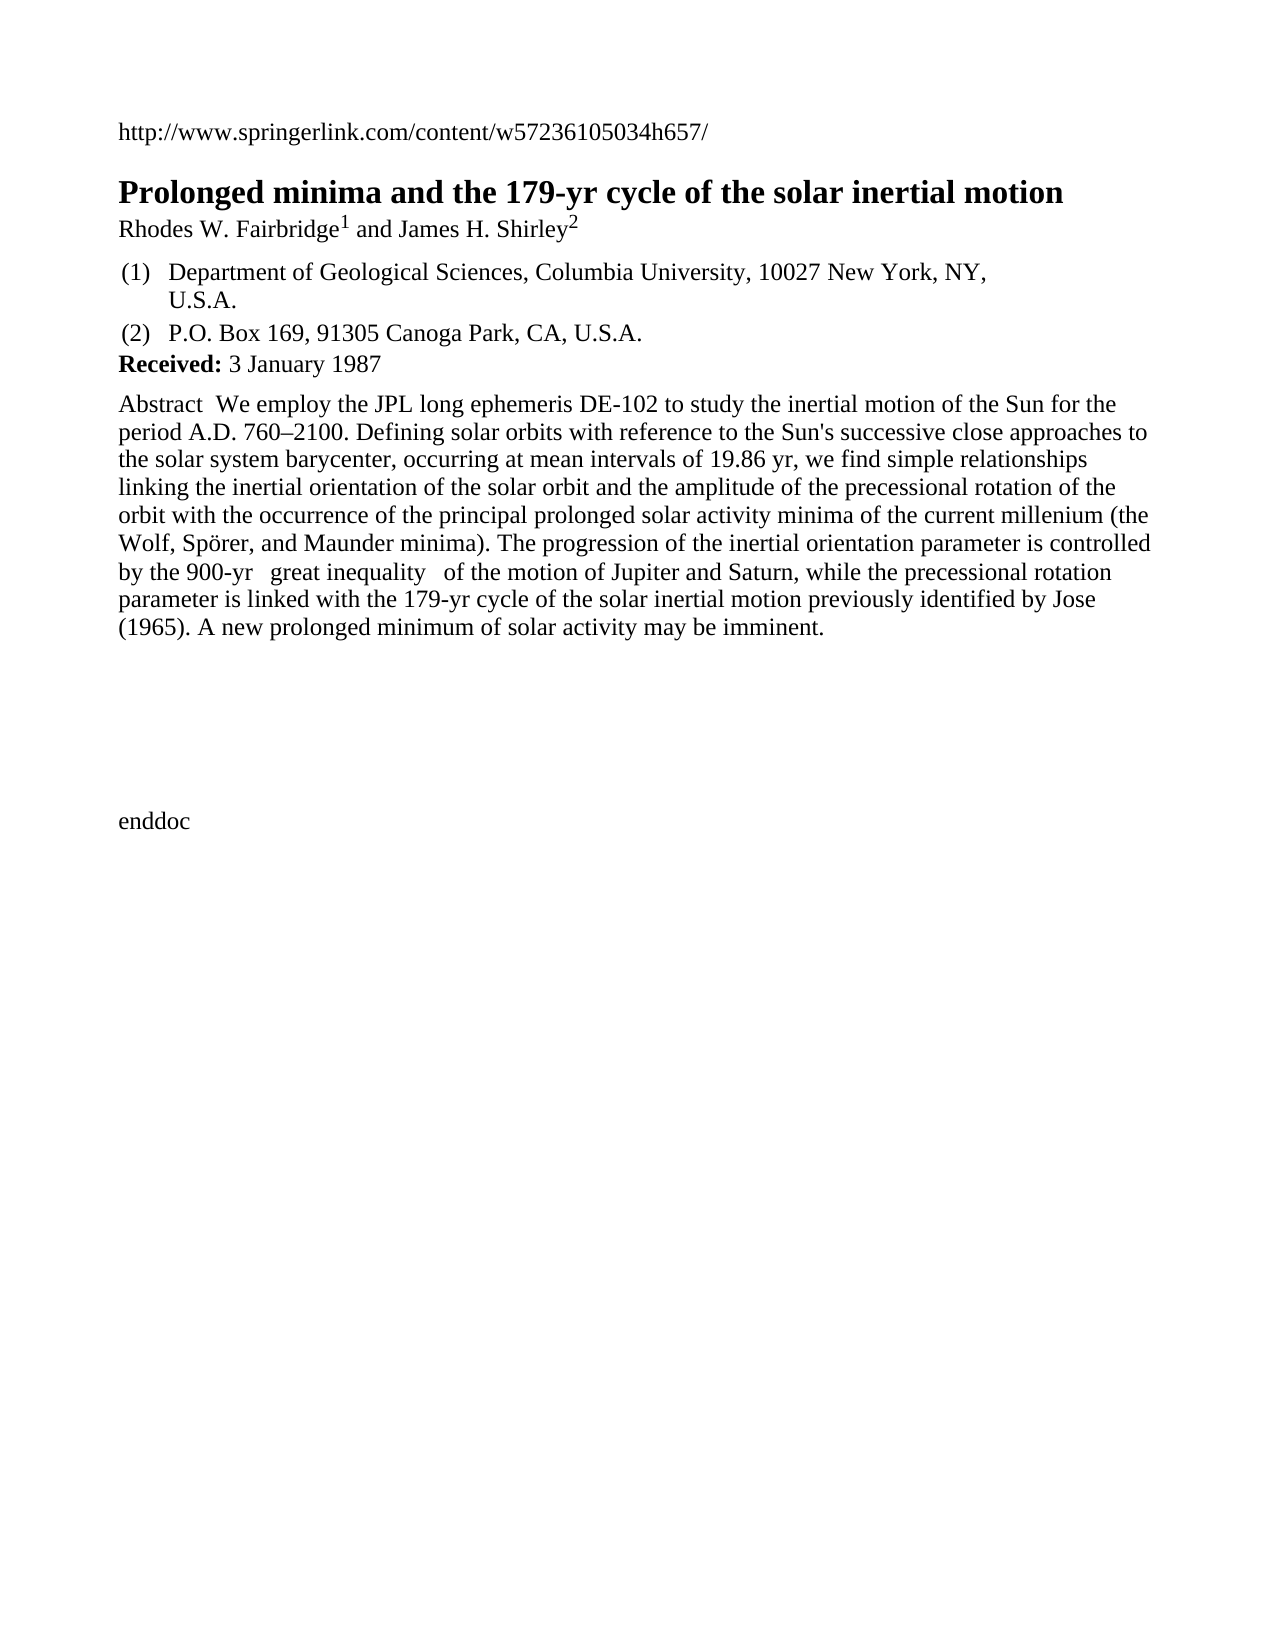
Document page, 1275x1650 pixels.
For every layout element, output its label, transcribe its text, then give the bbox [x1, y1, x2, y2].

table_header (2) [118, 316, 165, 350]
table_header P.O. Box 169, 91305 Canoga Park, CA, U.S.A. [165, 316, 651, 350]
text Received: 3 January 1987 [118, 350, 1157, 378]
text http://www.springerlink.com/content/w57236105034h657/ [118, 118, 1157, 146]
table_header (1) [118, 255, 165, 316]
text Abstract We employ the JPL long ephemeris DE-102 to study the inertial motion of the Sun for the period A.D. 760–2100. Defining solar orbits with reference to the Sun's successive close approaches to the solar system barycenter, occurring at mean intervals of 19.86 yr, we find simple relationships linking the inertial orientation of the solar orbit and the amplitude of the precessional rotation of the orbit with the occurrence of the principal prolonged solar activity minima of the current millenium (the Wolf, Spörer, and Maunder minima). The progression of the inertial orientation parameter is controlled by the 900-yr great inequality of the motion of Jupiter and Saturn, while the precessional rotation parameter is linked with the 179-yr cycle of the solar inertial motion previously identified by Jose (1965). A new prolonged minimum of solar activity may be imminent. [118, 390, 1157, 641]
text Prolonged minima and the 179-yr cycle of the solar inertial motion [118, 173, 1157, 210]
table_header Department of Geological Sciences, Columbia University, 10027 New York, NY, U.S.A. [165, 255, 1057, 316]
text enddoc [118, 807, 1157, 835]
text Rhodes W. Fairbridge1 and James H. Shirley2 [118, 210, 1157, 243]
